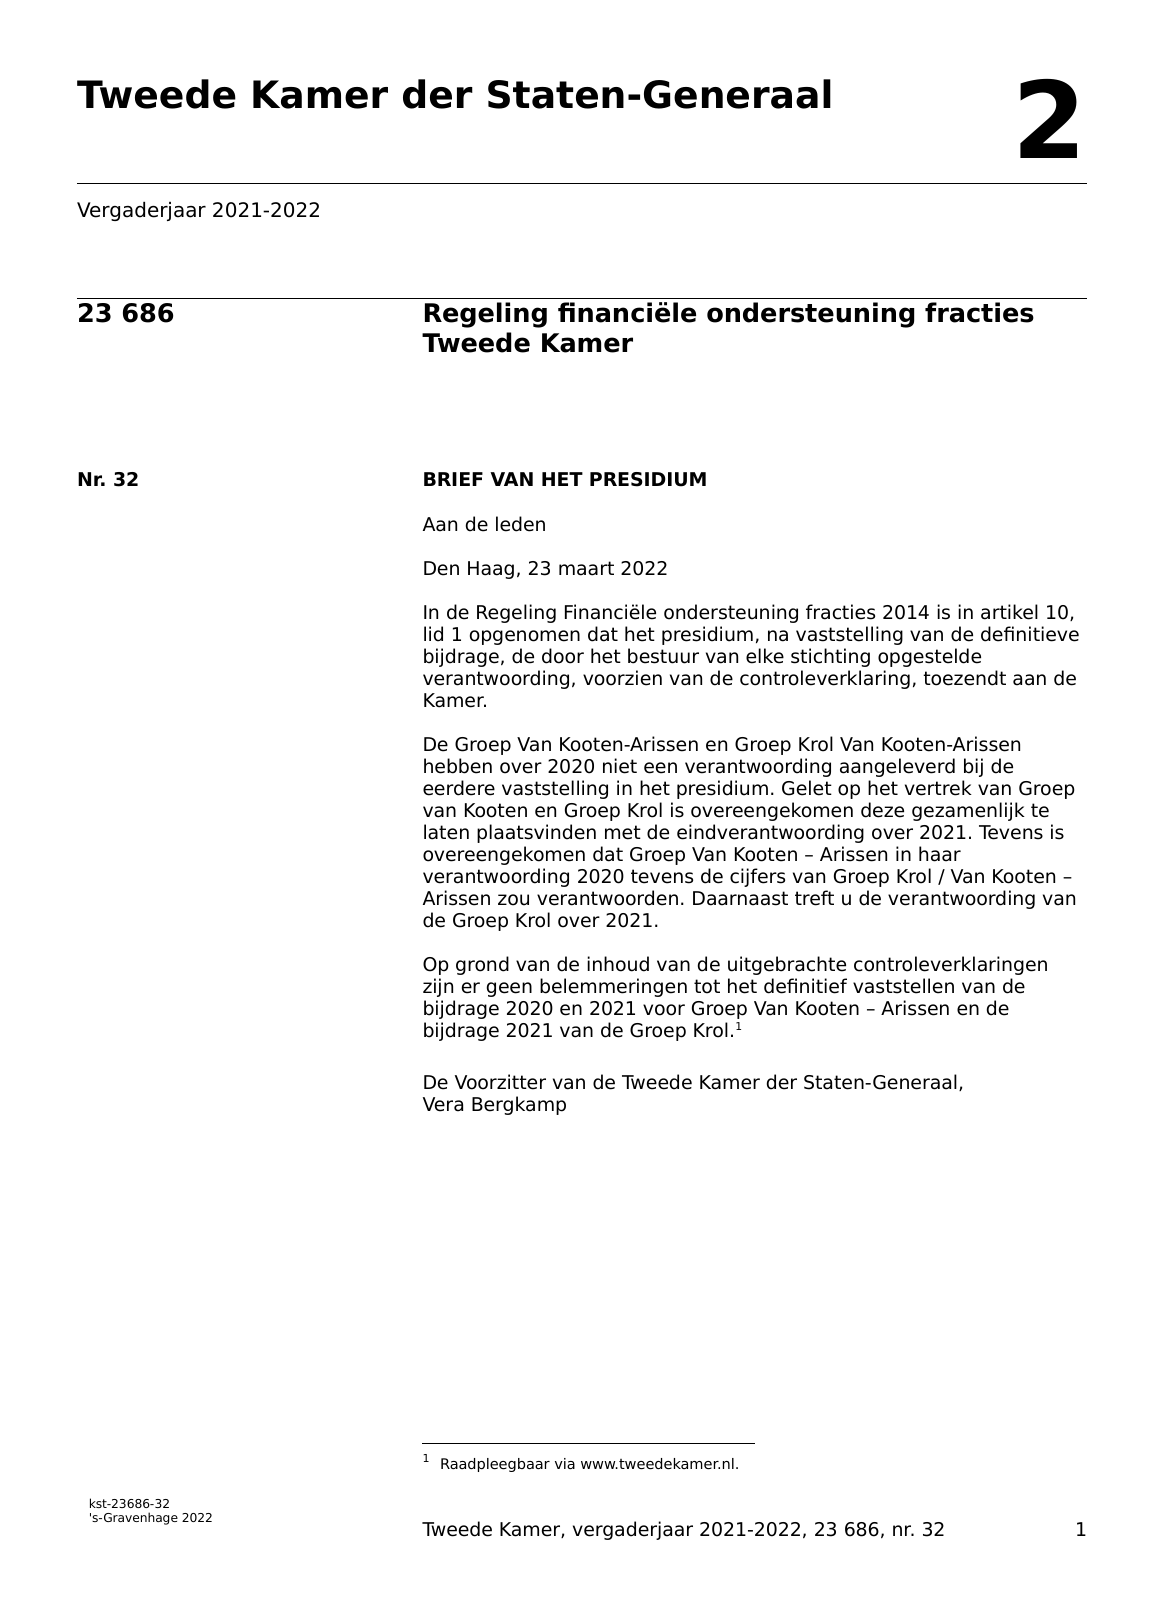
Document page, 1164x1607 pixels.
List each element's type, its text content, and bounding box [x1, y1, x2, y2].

subtitle Nr. 32 BRIEF VAN HET PRESIDIUM [77, 469, 1087, 491]
text Raadpleegbaar via www.tweedekamer.nl. [422, 1452, 1087, 1474]
text 's-Gravenhage 2022 [88, 1511, 323, 1525]
table_cell Vergaderjaar 2021-2022 [77, 184, 1087, 298]
text Aan de leden [422, 513, 1087, 536]
text De Groep Van Kooten-Arissen en Groep Krol Van Kooten-Arissen hebben over 2020 niet een verantwoording aangeleverd bij de eerdere vaststelling in het presidium. Gelet op het vertrek van Groep van Kooten en Groep Krol is overeengekomen deze gezamenlijk te laten plaatsvinden met de eindverantwoording over 2021. Tevens is overeengekomen dat Groep Van Kooten – Arissen in haar verantwoording 2020 tevens de cijfers van Groep Krol / Van Kooten – Arissen zou verantwoorden. Daarnaast treft u de verantwoording van de Groep Krol over 2021. [422, 734, 1087, 932]
subtitle 23 686 Regeling financiële ondersteuning fracties Tweede Kamer [77, 299, 1087, 358]
text Den Haag, 23 maart 2022 [422, 558, 1087, 580]
table_header 2 [886, 59, 1087, 183]
text De Voorzitter van de Tweede Kamer der Staten-Generaal, Vera Bergkamp [422, 1072, 1087, 1116]
text Op grond van de inhoud van de uitgebrachte controleverklaringen zijn er geen belemmeringen tot het definitief vaststellen van de bijdrage 2020 en 2021 voor Groep Van Kooten – Arissen en de bijdrage 2021 van de Groep Krol. [422, 954, 1087, 1042]
text In de Regeling Financiële ondersteuning fracties 2014 is in artikel 10, lid 1 opgenomen dat het presidium, na vaststelling van de definitieve bijdrage, de door het bestuur van elke stichting opgestelde verantwoording, voorzien van de controleverklaring, toezendt aan de Kamer. [422, 602, 1087, 712]
table_header Tweede Kamer der Staten-Generaal [77, 59, 886, 183]
text kst-23686-32 [88, 1497, 323, 1511]
